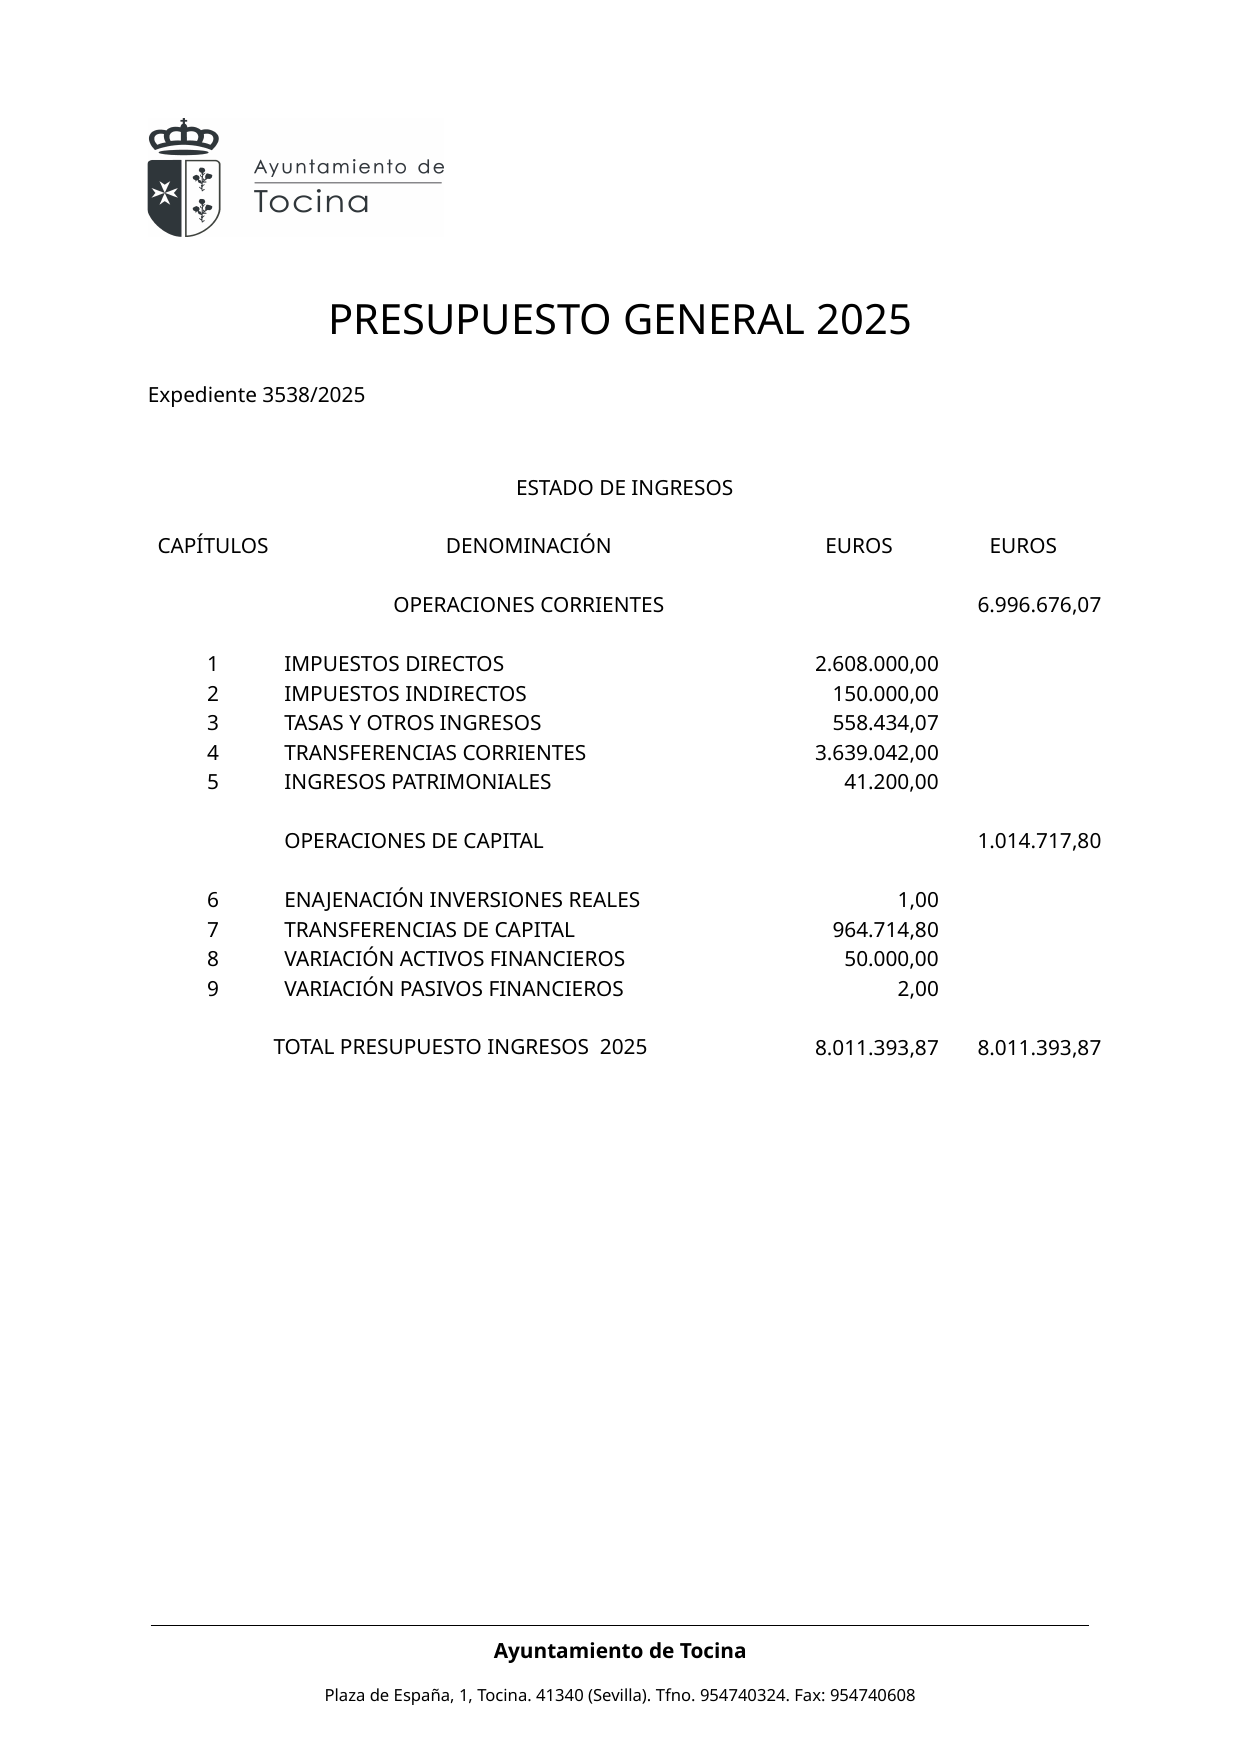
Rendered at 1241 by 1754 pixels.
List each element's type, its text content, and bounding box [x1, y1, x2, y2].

table_cell [942, 766, 1104, 796]
table_cell 41.200,00 [776, 766, 942, 796]
table_cell VARIACIÓN PASIVOS FINANCIEROS [281, 973, 776, 1002]
table_cell IMPUESTOS INDIRECTOS [281, 678, 776, 707]
table_cell [776, 501, 942, 531]
picture [147, 118, 444, 237]
table_cell [776, 590, 942, 619]
table_cell [942, 649, 1104, 678]
table_cell 4 [145, 737, 281, 766]
table_cell OPERACIONES CORRIENTES [281, 590, 776, 619]
table_cell [281, 619, 776, 648]
table_cell [281, 855, 776, 884]
table_cell 1 [145, 649, 281, 678]
table_cell [942, 884, 1104, 914]
table_cell EUROS [942, 531, 1104, 560]
table_cell [776, 619, 942, 648]
table_cell [942, 737, 1104, 766]
table_cell 6 [145, 884, 281, 914]
text PRESUPUESTO GENERAL 2025 [148, 290, 1093, 347]
table_cell [145, 1002, 281, 1032]
table_cell [942, 943, 1104, 973]
table_cell 8.011.393,87 [942, 1032, 1104, 1061]
table_cell [942, 708, 1104, 737]
table_cell 9 [145, 973, 281, 1002]
table_cell 2.608.000,00 [776, 649, 942, 678]
table_cell [281, 796, 776, 825]
table_cell 3 [145, 708, 281, 737]
table_cell [942, 560, 1104, 589]
table_cell [942, 1002, 1104, 1032]
table_cell [942, 501, 1104, 531]
table_cell TASAS Y OTROS INGRESOS [281, 708, 776, 737]
table_cell 2,00 [776, 973, 942, 1002]
table_header ESTADO DE INGRESOS [145, 472, 1104, 501]
table_cell [942, 973, 1104, 1002]
table_cell [942, 914, 1104, 943]
table_cell [281, 501, 776, 531]
table_cell [145, 501, 281, 531]
table_cell TRANSFERENCIAS CORRIENTES [281, 737, 776, 766]
table_cell VARIACIÓN ACTIVOS FINANCIEROS [281, 943, 776, 973]
table_cell [281, 1002, 776, 1032]
table_cell [145, 796, 281, 825]
table_cell [145, 590, 281, 619]
table_cell [942, 796, 1104, 825]
table_cell 6.996.676,07 [942, 590, 1104, 619]
table_cell 8 [145, 943, 281, 973]
table_cell [145, 855, 281, 884]
table_cell [776, 796, 942, 825]
table_cell TOTAL PRESUPUESTO INGRESOS 2025 [145, 1032, 776, 1061]
table_cell 5 [145, 766, 281, 796]
table_cell 3.639.042,00 [776, 737, 942, 766]
table_cell 7 [145, 914, 281, 943]
text Expediente 3538/2025 [148, 381, 1093, 409]
table_cell 50.000,00 [776, 943, 942, 973]
table_cell OPERACIONES DE CAPITAL [281, 825, 776, 855]
table_cell [776, 825, 942, 855]
table_cell DENOMINACIÓN [281, 531, 776, 560]
table_cell 8.011.393,87 [776, 1032, 942, 1061]
table_cell IMPUESTOS DIRECTOS [281, 649, 776, 678]
table_cell 1,00 [776, 884, 942, 914]
table_cell [776, 560, 942, 589]
table_cell 1.014.717,80 [942, 825, 1104, 855]
table_cell [776, 1002, 942, 1032]
table_cell [776, 855, 942, 884]
table_cell [145, 560, 281, 589]
table_cell CAPÍTULOS [145, 531, 281, 560]
table_cell 2 [145, 678, 281, 707]
table_cell [145, 825, 281, 855]
table_cell INGRESOS PATRIMONIALES [281, 766, 776, 796]
table_cell [942, 619, 1104, 648]
table_cell [942, 855, 1104, 884]
table_cell ENAJENACIÓN INVERSIONES REALES [281, 884, 776, 914]
table_cell 150.000,00 [776, 678, 942, 707]
table_cell [145, 619, 281, 648]
table_cell [281, 560, 776, 589]
table_cell 558.434,07 [776, 708, 942, 737]
table_cell 964.714,80 [776, 914, 942, 943]
table_cell TRANSFERENCIAS DE CAPITAL [281, 914, 776, 943]
table_cell [942, 678, 1104, 707]
table_cell EUROS [776, 531, 942, 560]
